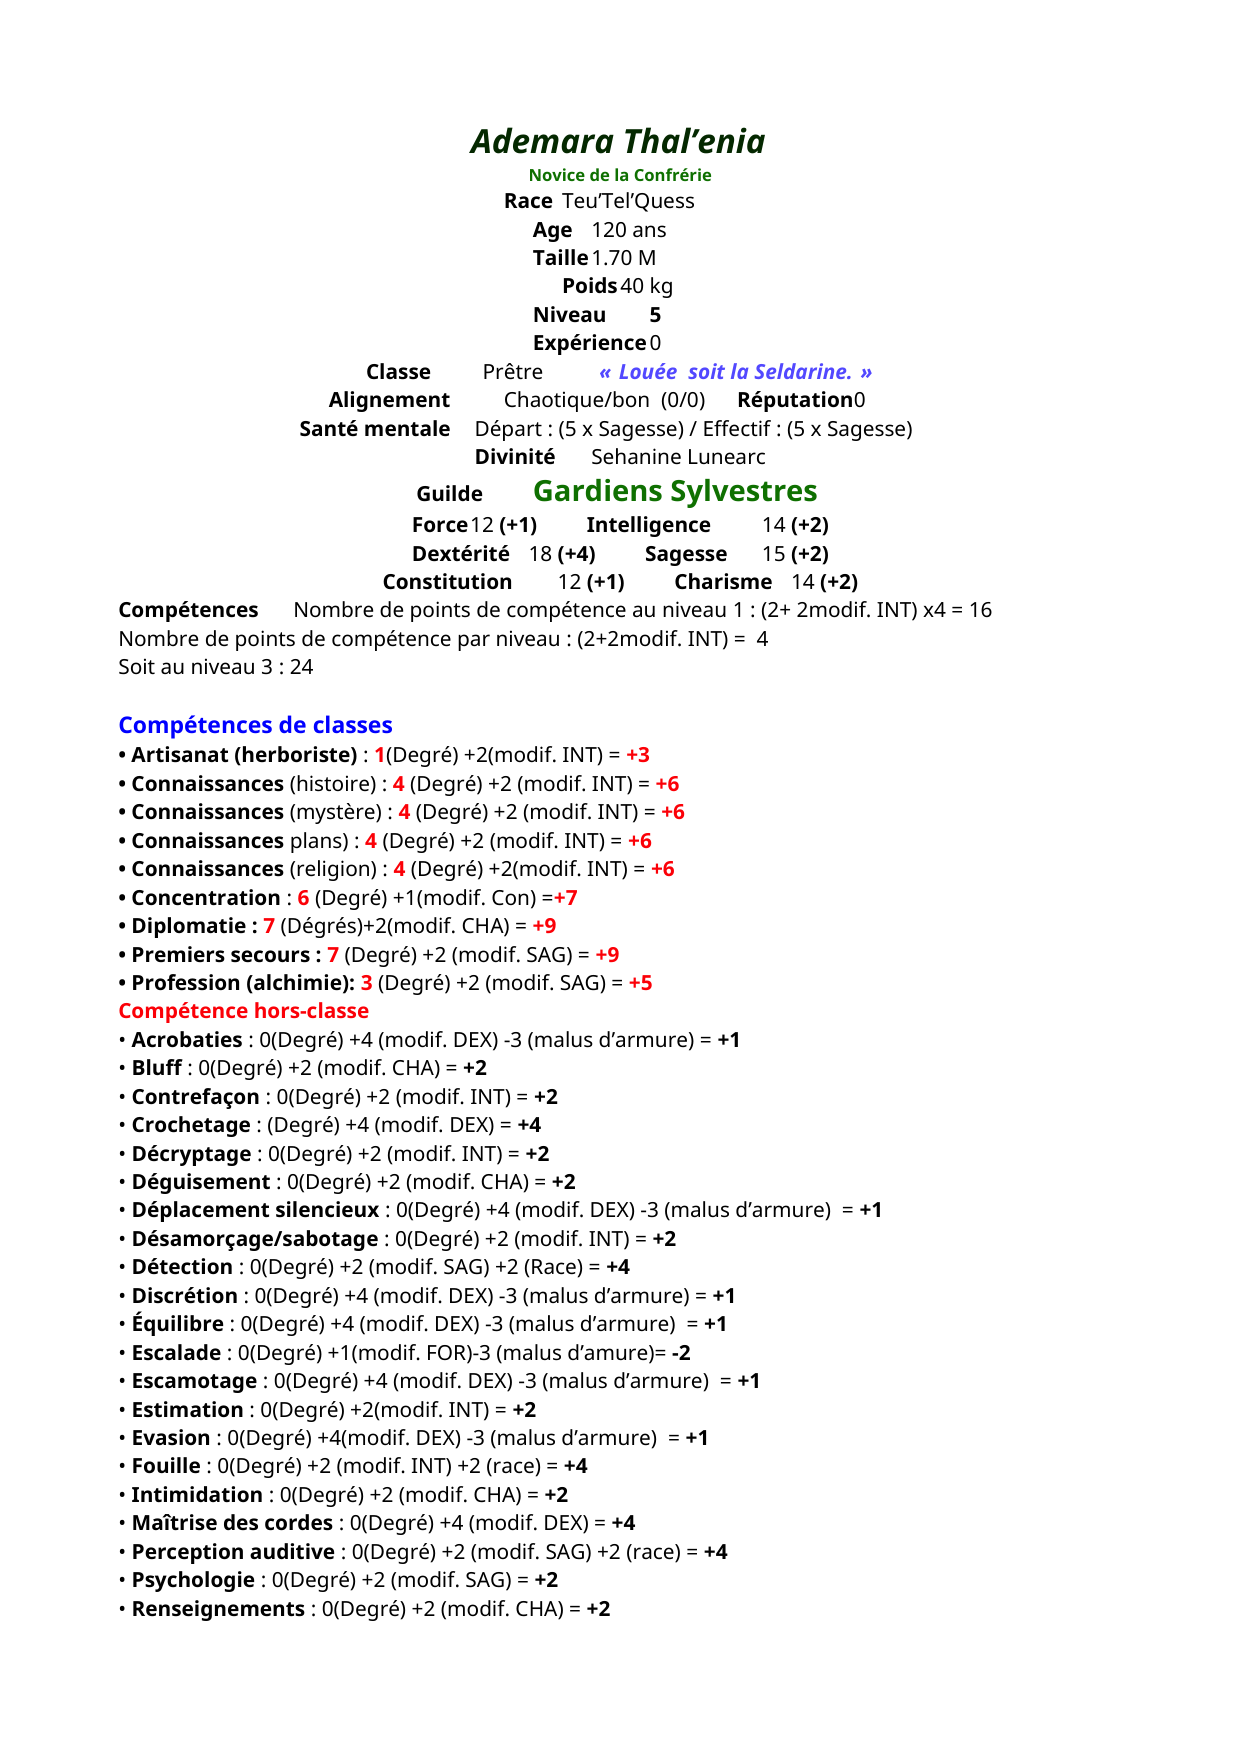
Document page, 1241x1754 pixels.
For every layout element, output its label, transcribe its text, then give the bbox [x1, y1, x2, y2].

text • Intimidation : 0(Degré) +2 (modif. CHA) = +2 [118, 1480, 1122, 1508]
text • Détection : 0(Degré) +2 (modif. SAG) +2 (Race) = +4 [118, 1252, 1122, 1281]
text Compétences Nombre de points de compétence au niveau 1 : (2+ 2modif. INT) x4 = 16 [118, 596, 1122, 624]
text Soit au niveau 3 : 24 [118, 652, 1122, 681]
text • Crochetage : (Degré) +4 (modif. DEX) = +4 [118, 1110, 1122, 1139]
text • Déplacement silencieux : 0(Degré) +4 (modif. DEX) -3 (malus d’armure) = +1 [118, 1196, 1122, 1224]
text Age 120 ans [118, 215, 1122, 243]
text • Acrobaties : 0(Degré) +4 (modif. DEX) -3 (malus d’armure) = +1 [118, 1025, 1122, 1053]
text • Concentration : 6 (Degré) +1(modif. Con) =+7 [118, 883, 1122, 911]
text Force 12 (+1) Intelligence 14 (+2) [118, 510, 1122, 539]
text • Perception auditive : 0(Degré) +2 (modif. SAG) +2 (race) = +4 [118, 1537, 1122, 1565]
text • Connaissances plans) : 4 (Degré) +2 (modif. INT) = +6 [118, 826, 1122, 854]
text Compétence hors-classe [118, 997, 1122, 1025]
text • Renseignements : 0(Degré) +2 (modif. CHA) = +2 [118, 1594, 1122, 1622]
text • Maîtrise des cordes : 0(Degré) +4 (modif. DEX) = +4 [118, 1508, 1122, 1537]
text • Diplomatie : 7 (Dégrés)+2(modif. CHA) = +9 [118, 911, 1122, 940]
text • Artisanat (herboriste) : 1(Degré) +2(modif. INT) = +3 [118, 741, 1122, 769]
text Nombre de points de compétence par niveau : (2+2modif. INT) = 4 [118, 624, 1122, 652]
text • Escamotage : 0(Degré) +4 (modif. DEX) -3 (malus d’armure) = +1 [118, 1366, 1122, 1395]
text Compétences de classes [118, 709, 1122, 741]
text • Bluff : 0(Degré) +2 (modif. CHA) = +2 [118, 1053, 1122, 1082]
text • Escalade : 0(Degré) +1(modif. FOR)-3 (malus d’amure)= -2 [118, 1338, 1122, 1366]
text Novice de la Confrérie [118, 163, 1122, 186]
text Niveau 5 [118, 300, 1122, 328]
text • Contrefaçon : 0(Degré) +2 (modif. INT) = +2 [118, 1082, 1122, 1110]
text • Discrétion : 0(Degré) +4 (modif. DEX) -3 (malus d’armure) = +1 [118, 1281, 1122, 1309]
text Constitution 12 (+1) Charisme 14 (+2) [118, 567, 1122, 596]
text Taille 1.70 M [118, 243, 1122, 272]
text Ademara Thal’enia [118, 118, 1122, 163]
text • Premiers secours : 7 (Degré) +2 (modif. SAG) = +9 [118, 940, 1122, 968]
text Dextérité 18 (+4) Sagesse 15 (+2) [118, 539, 1122, 567]
text Classe Prêtre « Louée soit la Seldarine. » [118, 357, 1122, 385]
text • Décryptage : 0(Degré) +2 (modif. INT) = +2 [118, 1139, 1122, 1167]
text • Désamorçage/sabotage : 0(Degré) +2 (modif. INT) = +2 [118, 1224, 1122, 1252]
text Poids 40 kg [118, 272, 1122, 300]
text • Fouille : 0(Degré) +2 (modif. INT) +2 (race) = +4 [118, 1452, 1122, 1480]
text Santé mentale Départ : (5 x Sagesse) / Effectif : (5 x Sagesse) [118, 414, 1122, 442]
text • Connaissances (histoire) : 4 (Degré) +2 (modif. INT) = +6 [118, 769, 1122, 797]
text • Connaissances (mystère) : 4 (Degré) +2 (modif. INT) = +6 [118, 797, 1122, 826]
text • Équilibre : 0(Degré) +4 (modif. DEX) -3 (malus d’armure) = +1 [118, 1309, 1122, 1338]
text Divinité Sehanine Lunearc [118, 442, 1122, 471]
text • Evasion : 0(Degré) +4(modif. DEX) -3 (malus d’armure) = +1 [118, 1423, 1122, 1452]
text • Psychologie : 0(Degré) +2 (modif. SAG) = +2 [118, 1565, 1122, 1594]
text Guilde Gardiens Sylvestres [118, 471, 1122, 510]
text • Déguisement : 0(Degré) +2 (modif. CHA) = +2 [118, 1167, 1122, 1196]
text • Profession (alchimie): 3 (Degré) +2 (modif. SAG) = +5 [118, 968, 1122, 997]
text Expérience 0 [118, 328, 1122, 357]
text Alignement Chaotique/bon (0/0) Réputation 0 [118, 385, 1122, 414]
text Race Teu’Tel’Quess [118, 186, 1122, 215]
text • Estimation : 0(Degré) +2(modif. INT) = +2 [118, 1395, 1122, 1423]
text • Connaissances (religion) : 4 (Degré) +2(modif. INT) = +6 [118, 854, 1122, 883]
